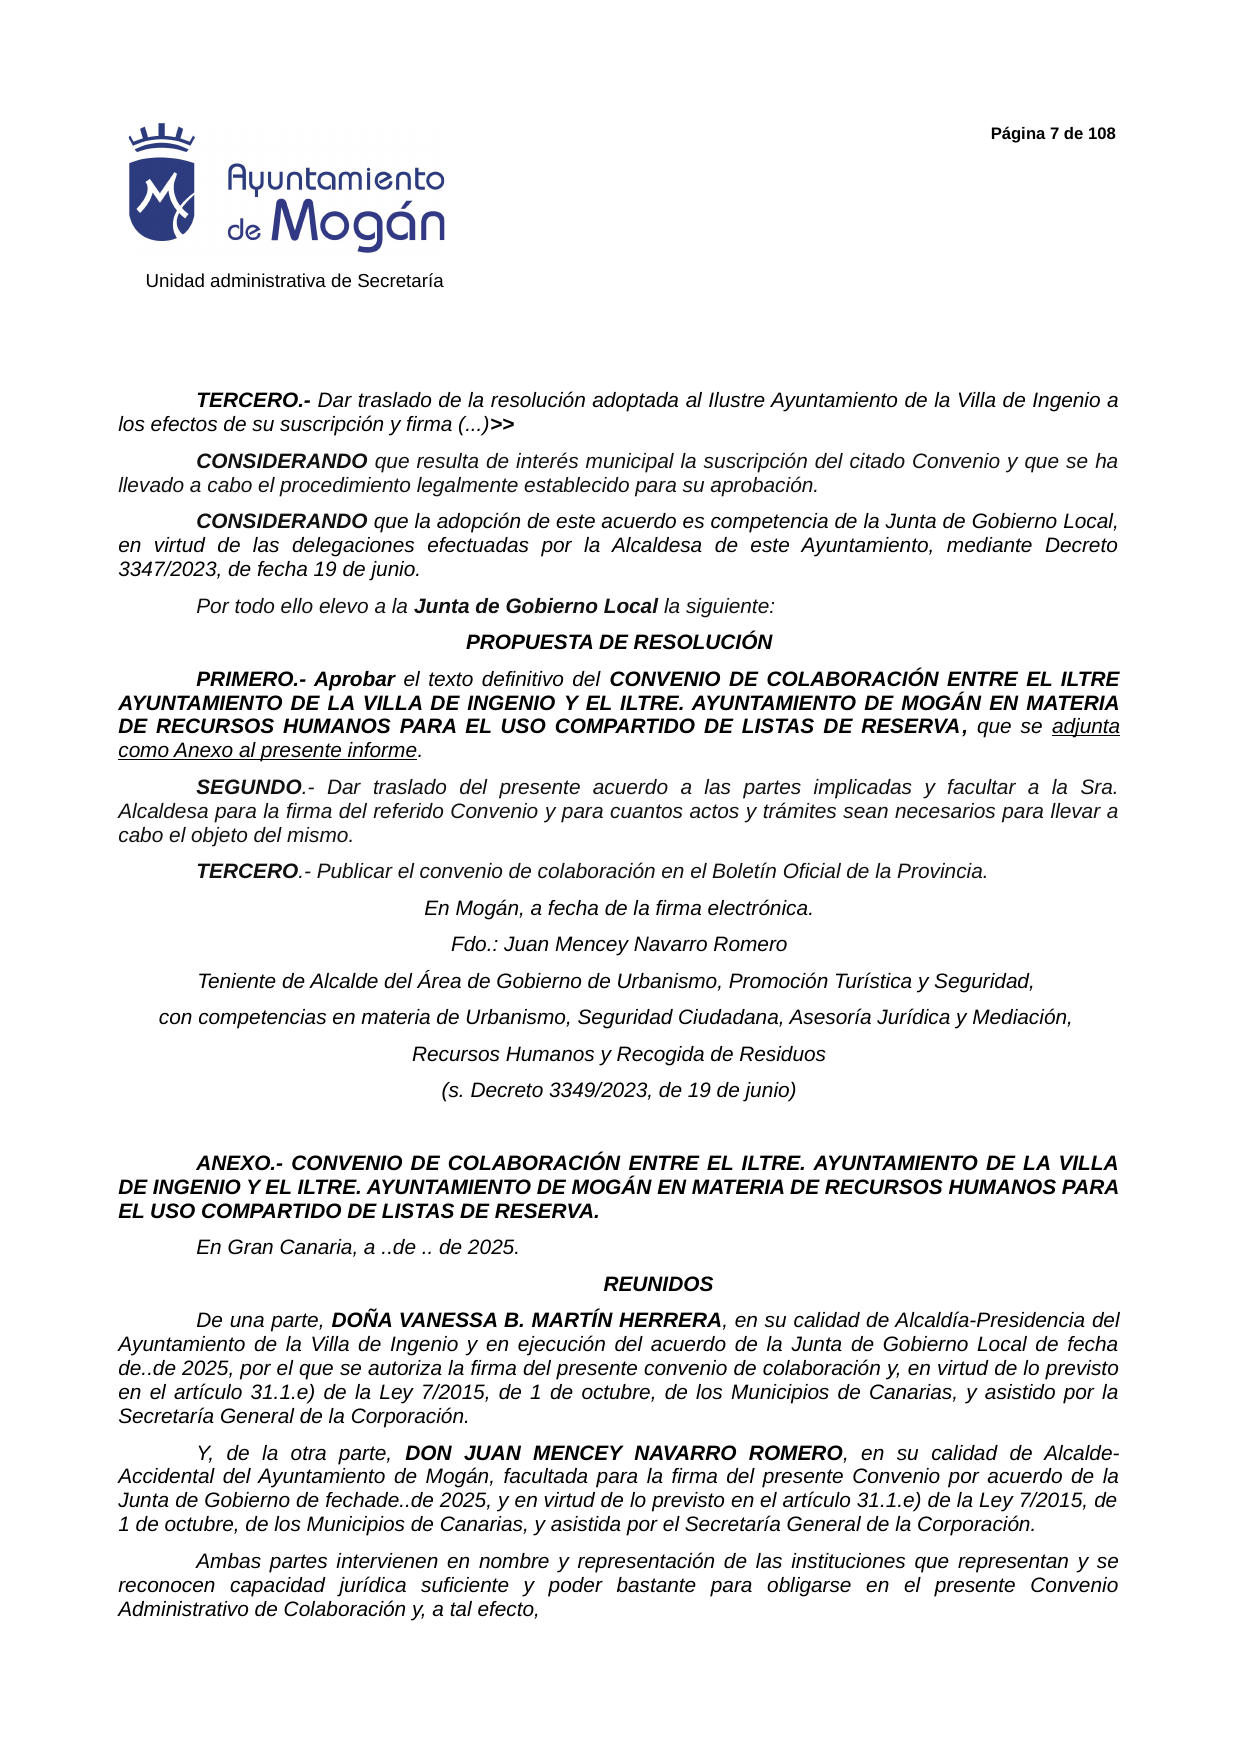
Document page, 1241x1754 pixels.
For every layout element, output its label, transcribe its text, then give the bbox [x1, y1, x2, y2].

text con competencias en materia de Urbanismo, Seguridad Ciudadana, Asesoría Jurídica y Mediación, [118, 1005, 1122, 1029]
text REUNIDOS [118, 1272, 1122, 1296]
text TERCERO.- Dar traslado de la resolución adoptada al Ilustre Ayuntamiento de la Villa de Ingenio a los efectos de su suscripción y firma (...)>> [118, 388, 1122, 436]
text En Mogán, a fecha de la firma electrónica. [118, 896, 1122, 919]
text De una parte, DOÑA VANESSA B. MARTÍN HERRERA, en su calidad de Alcaldía-Presidencia del Ayuntamiento de la Villa de Ingenio y en ejecución del acuerdo de la Junta de Gobierno Local de fecha de..de 2025, por el que se autoriza la firma del presente convenio de colaboración y, en virtud de lo previsto en el artículo 31.1.e) de la Ley 7/2015, de 1 de octubre, de los Municipios de Canarias, y asistido por la Secretaría General de la Corporación. [118, 1308, 1122, 1428]
text (s. Decreto 3349/2023, de 19 de junio) [118, 1078, 1122, 1102]
picture [128, 123, 445, 259]
text TERCERO.- Publicar el convenio de colaboración en el Boletín Oficial de la Provincia. [118, 859, 1122, 883]
text Por todo ello elevo a la Junta de Gobierno Local la siguiente: [118, 593, 1122, 617]
text CONSIDERANDO que resulta de interés municipal la suscripción del citado Convenio y que se ha llevado a cabo el procedimiento legalmente establecido para su aprobación. [118, 449, 1122, 497]
text Teniente de Alcalde del Área de Gobierno de Urbanismo, Promoción Turística y Seguridad, [118, 968, 1122, 992]
text PRIMERO.- Aprobar el texto definitivo del CONVENIO DE COLABORACIÓN ENTRE EL ILTRE AYUNTAMIENTO DE LA VILLA DE INGENIO Y EL ILTRE. AYUNTAMIENTO DE MOGÁN EN MATERIA DE RECURSOS HUMANOS PARA EL USO COMPARTIDO DE LISTAS DE RESERVA, que se adjunta como Anexo al presente informe. [118, 666, 1122, 762]
text Y, de la otra parte, DON JUAN MENCEY NAVARRO ROMERO, en su calidad de Alcalde-Accidental del Ayuntamiento de Mogán, facultada para la firma del presente Convenio por acuerdo de la Junta de Gobierno de fechade..de 2025, y en virtud de lo previsto en el artículo 31.1.e) de la Ley 7/2015, de 1 de octubre, de los Municipios de Canarias, y asistida por el Secretaría General de la Corporación. [118, 1440, 1122, 1536]
text Fdo.: Juan Mencey Navarro Romero [118, 932, 1122, 956]
text ANEXO.- CONVENIO DE COLABORACIÓN ENTRE EL ILTRE. AYUNTAMIENTO DE LA VILLA DE INGENIO Y EL ILTRE. AYUNTAMIENTO DE MOGÁN EN MATERIA DE RECURSOS HUMANOS PARA EL USO COMPARTIDO DE LISTAS DE RESERVA. [118, 1151, 1122, 1223]
text En Gran Canaria, a ..de .. de 2025. [118, 1235, 1122, 1259]
text CONSIDERANDO que la adopción de este acuerdo es competencia de la Junta de Gobierno Local, en virtud de las delegaciones efectuadas por la Alcaldesa de este Ayuntamiento, mediante Decreto 3347/2023, de fecha 19 de junio. [118, 509, 1122, 581]
text PROPUESTA DE RESOLUCIÓN [118, 630, 1122, 654]
text Recursos Humanos y Recogida de Residuos [118, 1041, 1122, 1065]
text SEGUNDO.- Dar traslado del presente acuerdo a las partes implicadas y facultar a la Sra. Alcaldesa para la firma del referido Convenio y para cuantos actos y trámites sean necesarios para llevar a cabo el objeto del mismo. [118, 775, 1122, 847]
text Ambas partes intervienen en nombre y representación de las instituciones que representan y se reconocen capacidad jurídica suficiente y poder bastante para obligarse en el presente Convenio Administrativo de Colaboración y, a tal efecto, [118, 1549, 1122, 1621]
